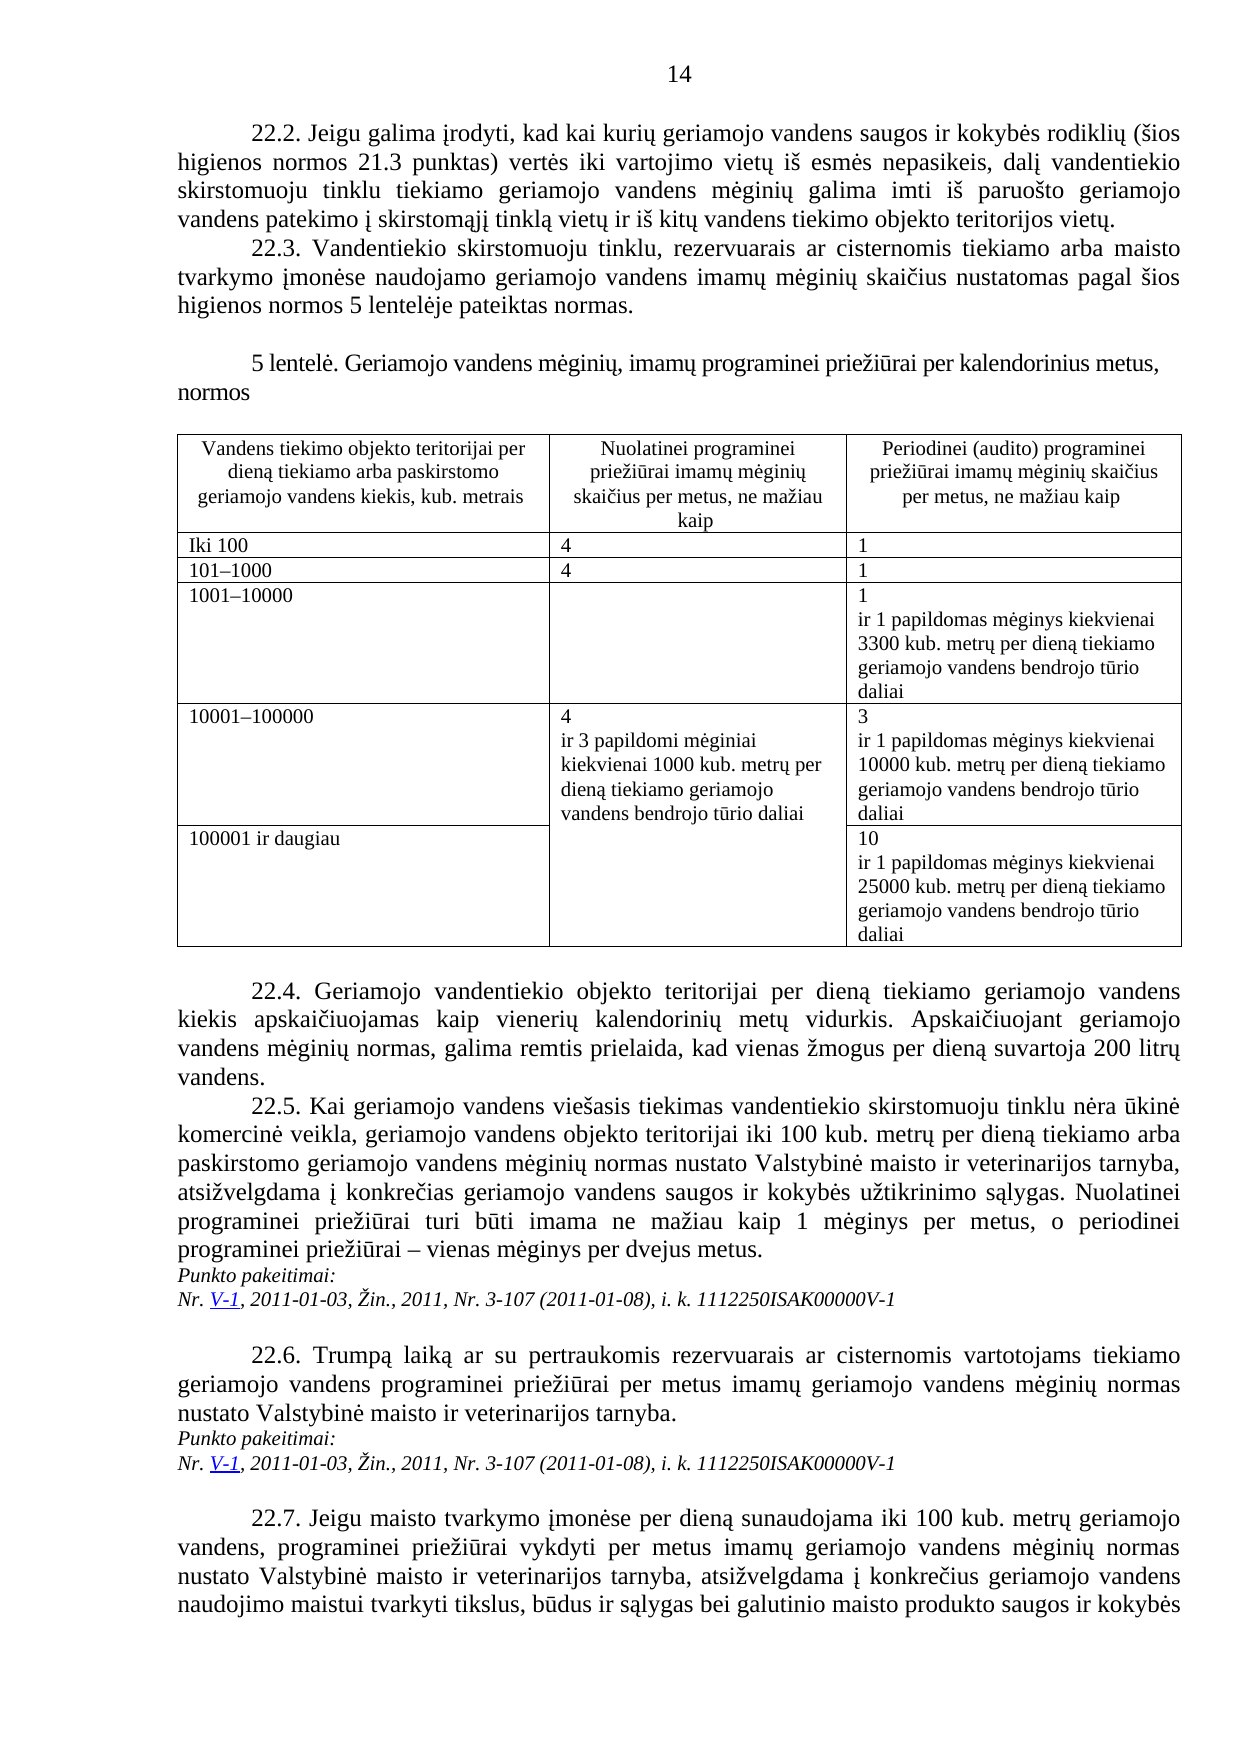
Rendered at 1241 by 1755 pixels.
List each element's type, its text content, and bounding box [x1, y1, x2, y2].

table_cell 4 [550, 558, 846, 582]
table_cell 4 [550, 533, 846, 557]
text Punkto pakeitimai: [177, 1263, 1181, 1287]
table_cell 100001 ir daugiau [178, 826, 549, 946]
table_cell 10 ir 1 papildomas mėginys kiekvienai 25000 kub. metrų per dieną tiekiamo geriamojo vandens bendrojo tūrio daliai [847, 826, 1181, 946]
text 22.5. Kai geriamojo vandens viešasis tiekimas vandentiekio skirstomuoju tinklu nėra ūkinė komercinė veikla, geriamojo vandens objekto teritorijai iki 100 kub. metrų per dieną tiekiamo arba paskirstomo geriamojo vandens mėginių normas nustato Valstybinė maisto ir veterinarijos tarnyba, atsižvelgdama į konkrečias geriamojo vandens saugos ir kokybės užtikrinimo sąlygas. Nuolatinei programinei priežiūrai turi būti imama ne mažiau kaip 1 mėginys per metus, o periodinei programinei priežiūrai – vienas mėginys per dvejus metus. [177, 1091, 1181, 1263]
table_cell 10001–100000 [178, 704, 549, 824]
table_header Vandens tiekimo objekto teritorijai per dieną tiekiamo arba paskirstomo geriamojo vandens kiekis, kub. metrais [178, 435, 549, 532]
text Nr. V-1, 2011-01-03, Žin., 2011, Nr. 3-107 (2011-01-08), i. k. 1112250ISAK00000V-1 [177, 1450, 1181, 1474]
table_header Nuolatinei programinei priežiūrai imamų mėginių skaičius per metus, ne mažiau kaip [550, 435, 846, 532]
table_cell 1 [847, 558, 1181, 582]
table_header Periodinei (audito) programinei priežiūrai imamų mėginių skaičius per metus, ne mažiau kaip [847, 435, 1181, 532]
table_cell 101–1000 [178, 558, 549, 582]
text 22.2. Jeigu galima įrodyti, kad kai kurių geriamojo vandens saugos ir kokybės rodiklių (šios higienos normos 21.3 punktas) vertės iki vartojimo vietų iš esmės nepasikeis, dalį vandentiekio skirstomuoju tinklu tiekiamo geriamojo vandens mėginių galima imti iš paruošto geriamojo vandens patekimo į skirstomąjį tinklą vietų ir iš kitų vandens tiekimo objekto teritorijos vietų. [177, 118, 1181, 233]
table_cell [550, 825, 846, 946]
text 5 lentelė. Geriamojo vandens mėginių, imamų programinei priežiūrai per kalendorinius metus, normos [177, 348, 1181, 406]
text 22.6. Trumpą laiką ar su pertraukomis rezervuarais ar cisternomis vartotojams tiekiamo geriamojo vandens programinei priežiūrai per metus imamų geriamojo vandens mėginių normas nustato Valstybinė maisto ir veterinarijos tarnyba. [177, 1340, 1181, 1426]
text 22.3. Vandentiekio skirstomuoju tinklu, rezervuarais ar cisternomis tiekiamo arba maisto tvarkymo įmonėse naudojamo geriamojo vandens imamų mėginių skaičius nustatomas pagal šios higienos normos 5 lentelėje pateiktas normas. [177, 233, 1181, 319]
table_cell 4 ir 3 papildomi mėginiai kiekvienai 1000 kub. metrų per dieną tiekiamo geriamojo vandens bendrojo tūrio daliai [550, 704, 846, 824]
text Nr. V-1, 2011-01-03, Žin., 2011, Nr. 3-107 (2011-01-08), i. k. 1112250ISAK00000V-1 [177, 1287, 1181, 1311]
text Punkto pakeitimai: [177, 1426, 1181, 1450]
table_cell 1 ir 1 papildomas mėginys kiekvienai 3300 kub. metrų per dieną tiekiamo geriamojo vandens bendrojo tūrio daliai [847, 583, 1181, 703]
table_cell [550, 583, 846, 703]
text 22.4. Geriamojo vandentiekio objekto teritorijai per dieną tiekiamo geriamojo vandens kiekis apskaičiuojamas kaip vienerių kalendorinių metų vidurkis. Apskaičiuojant geriamojo vandens mėginių normas, galima remtis prielaida, kad vienas žmogus per dieną suvartoja 200 litrų vandens. [177, 976, 1181, 1091]
table_cell Iki 100 [178, 533, 549, 557]
table_cell 1001–10000 [178, 583, 549, 703]
table_cell 3 ir 1 papildomas mėginys kiekvienai 10000 kub. metrų per dieną tiekiamo geriamojo vandens bendrojo tūrio daliai [847, 704, 1181, 824]
table_cell 1 [847, 533, 1181, 557]
text 22.7. Jeigu maisto tvarkymo įmonėse per dieną sunaudojama iki 100 kub. metrų geriamojo vandens, programinei priežiūrai vykdyti per metus imamų geriamojo vandens mėginių normas nustato Valstybinė maisto ir veterinarijos tarnyba, atsižvelgdama į konkrečius geriamojo vandens naudojimo maistui tvarkyti tikslus, būdus ir sąlygas bei galutinio maisto produkto saugos ir kokybės [177, 1503, 1181, 1618]
